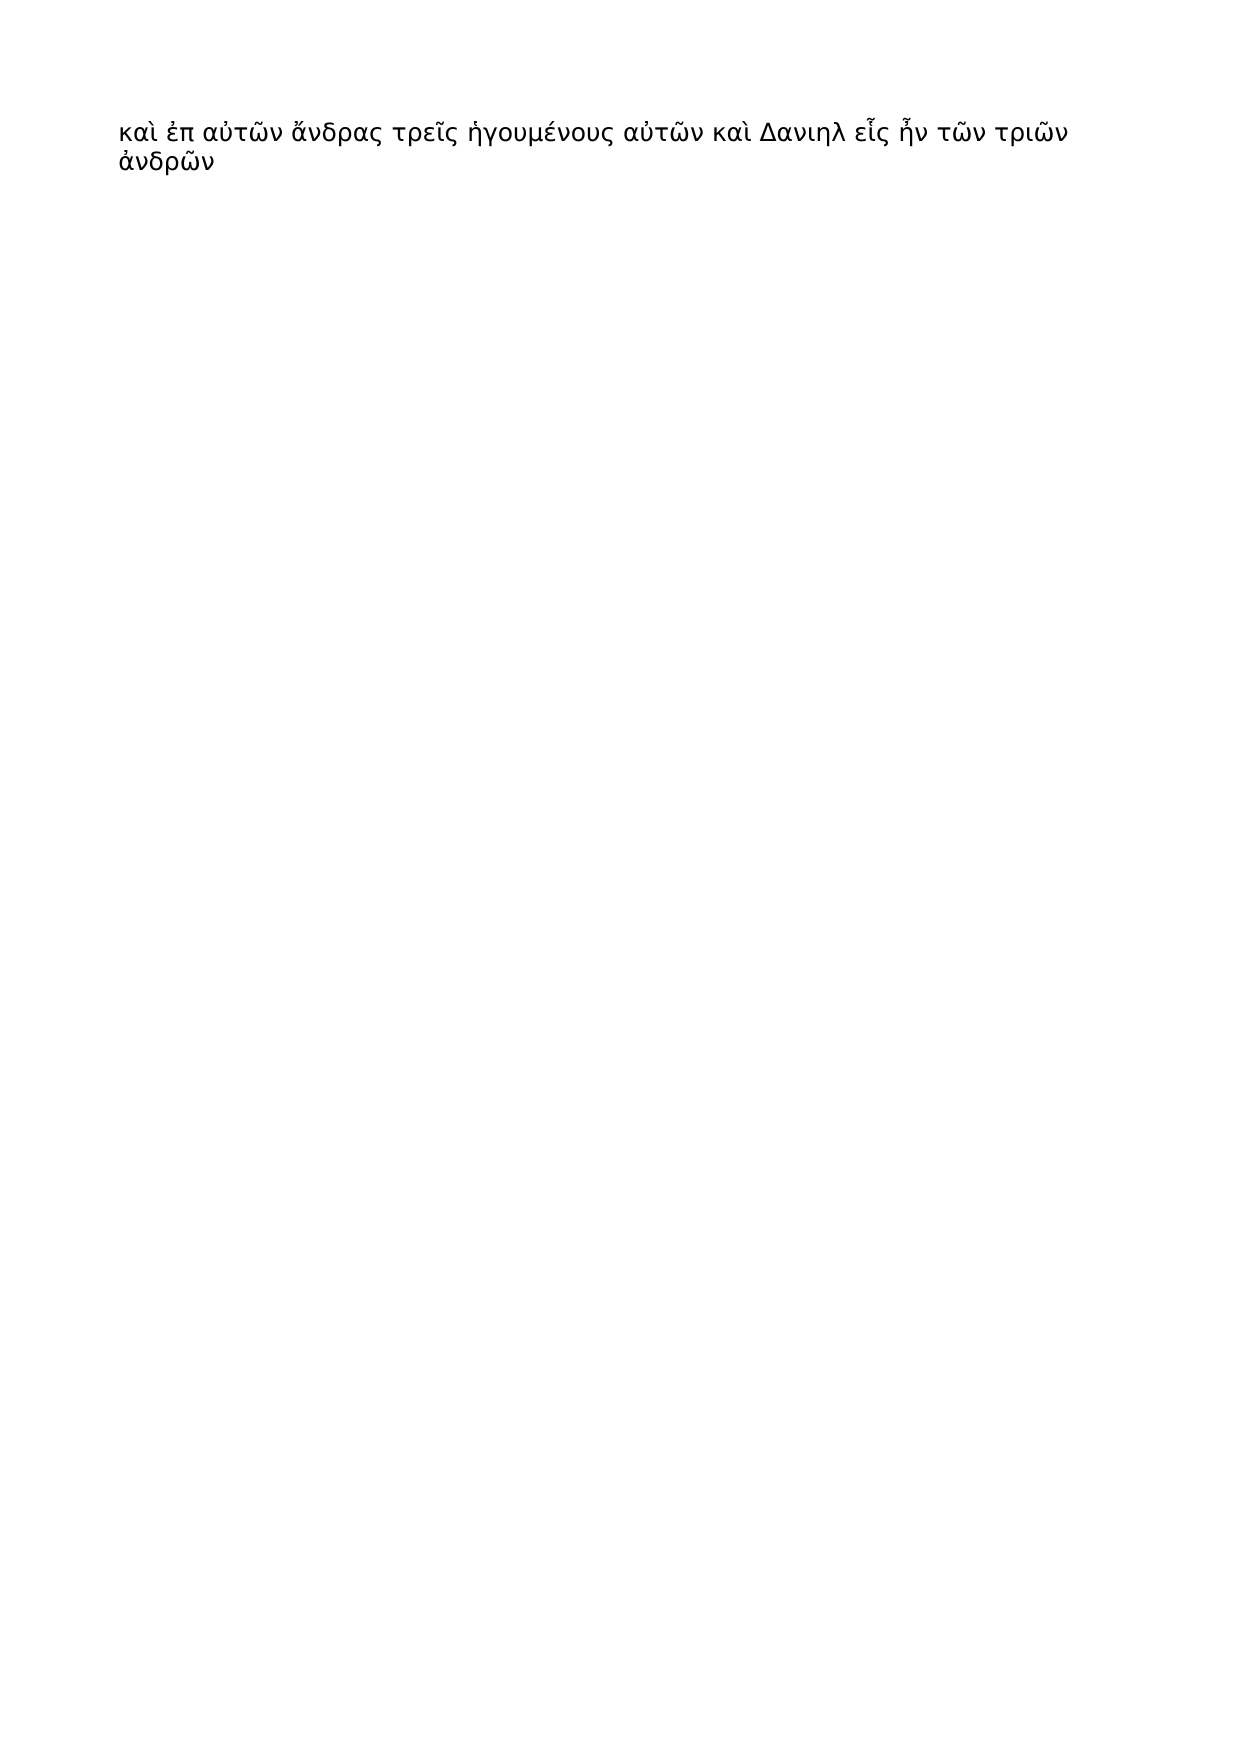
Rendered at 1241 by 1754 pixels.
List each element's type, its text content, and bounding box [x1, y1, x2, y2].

text καὶ ἐπ αὐτῶν ἄνδρας τρεῖς ἡγουμένους αὐτῶν καὶ Δανιηλ εἷς ἦν τῶν τριῶν ἀνδρῶν [118, 118, 1122, 176]
